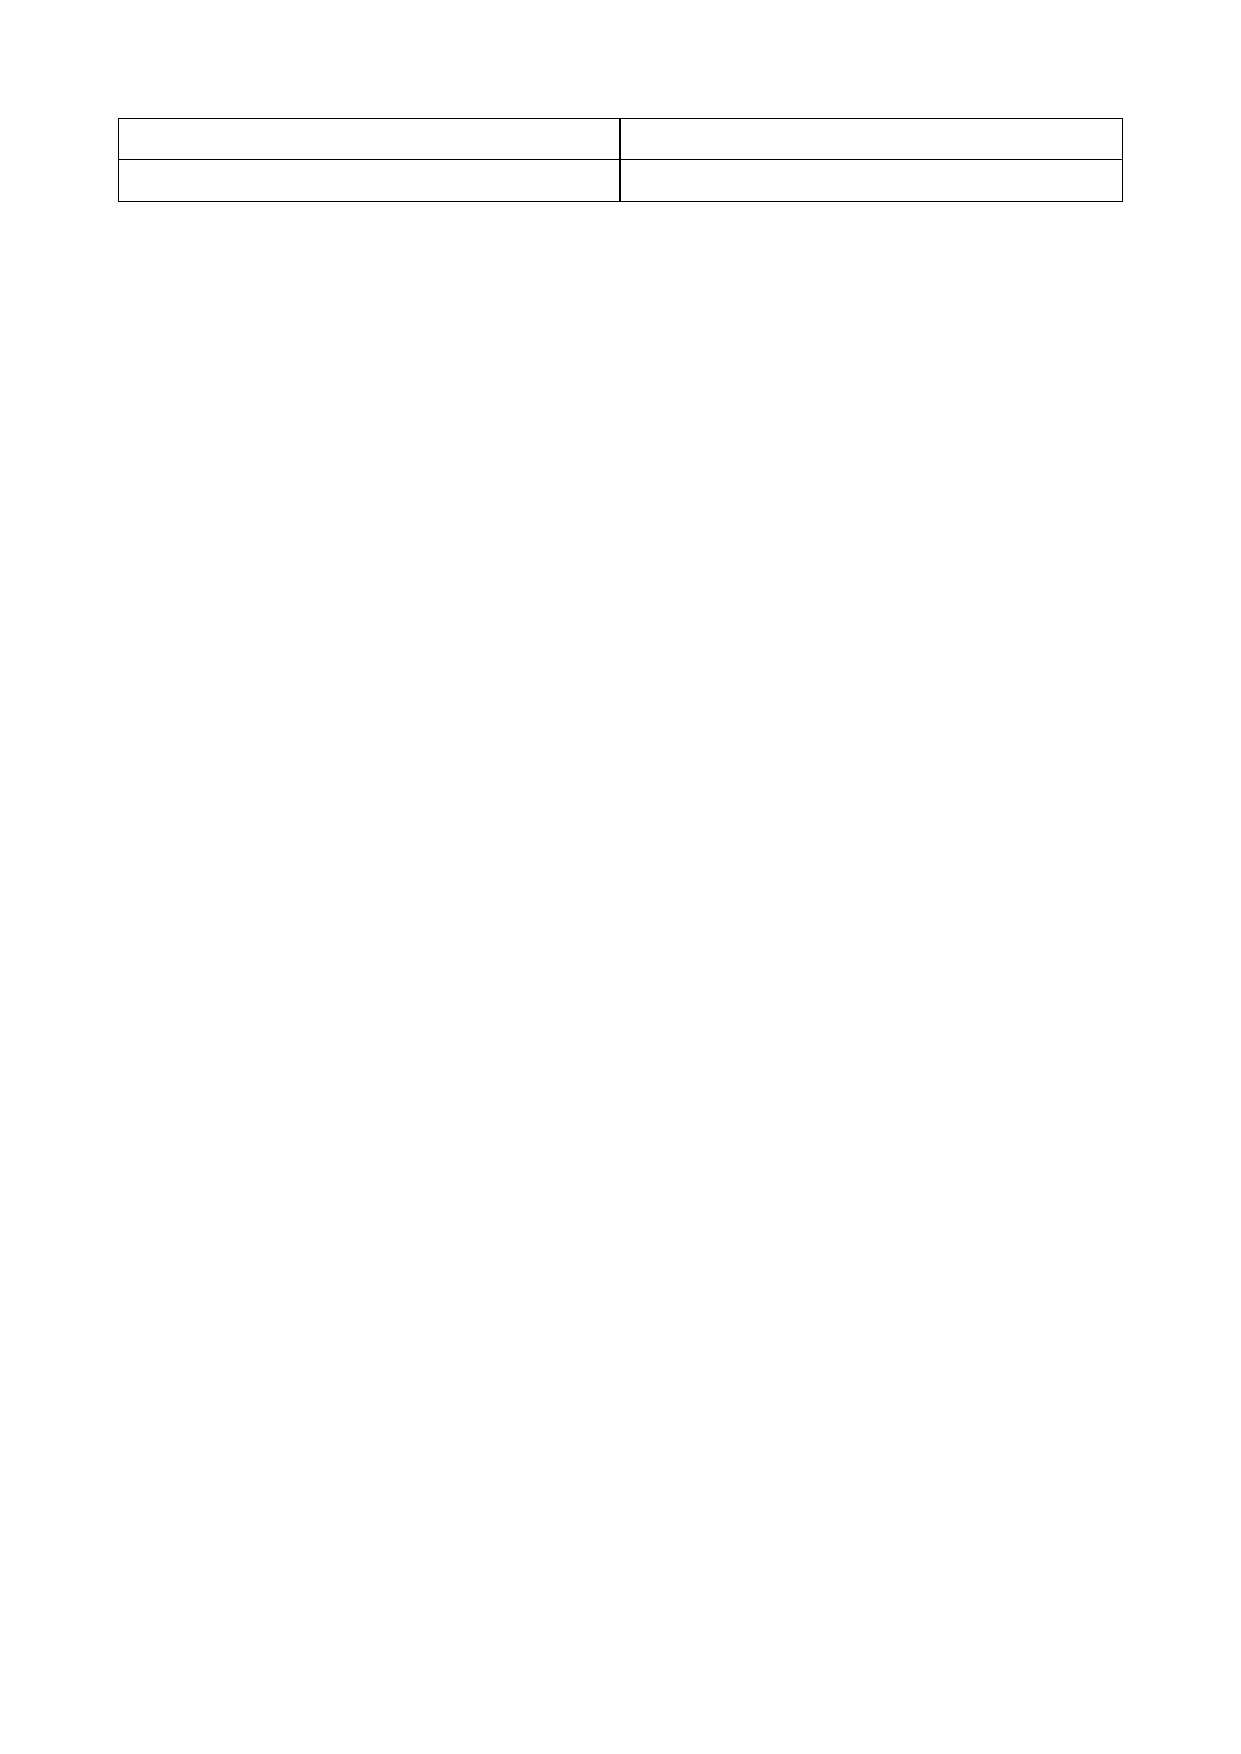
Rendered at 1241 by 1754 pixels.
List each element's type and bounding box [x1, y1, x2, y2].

table_cell [119, 160, 619, 201]
table_cell [119, 119, 619, 159]
table_cell [621, 119, 1122, 159]
table_cell [621, 160, 1122, 201]
